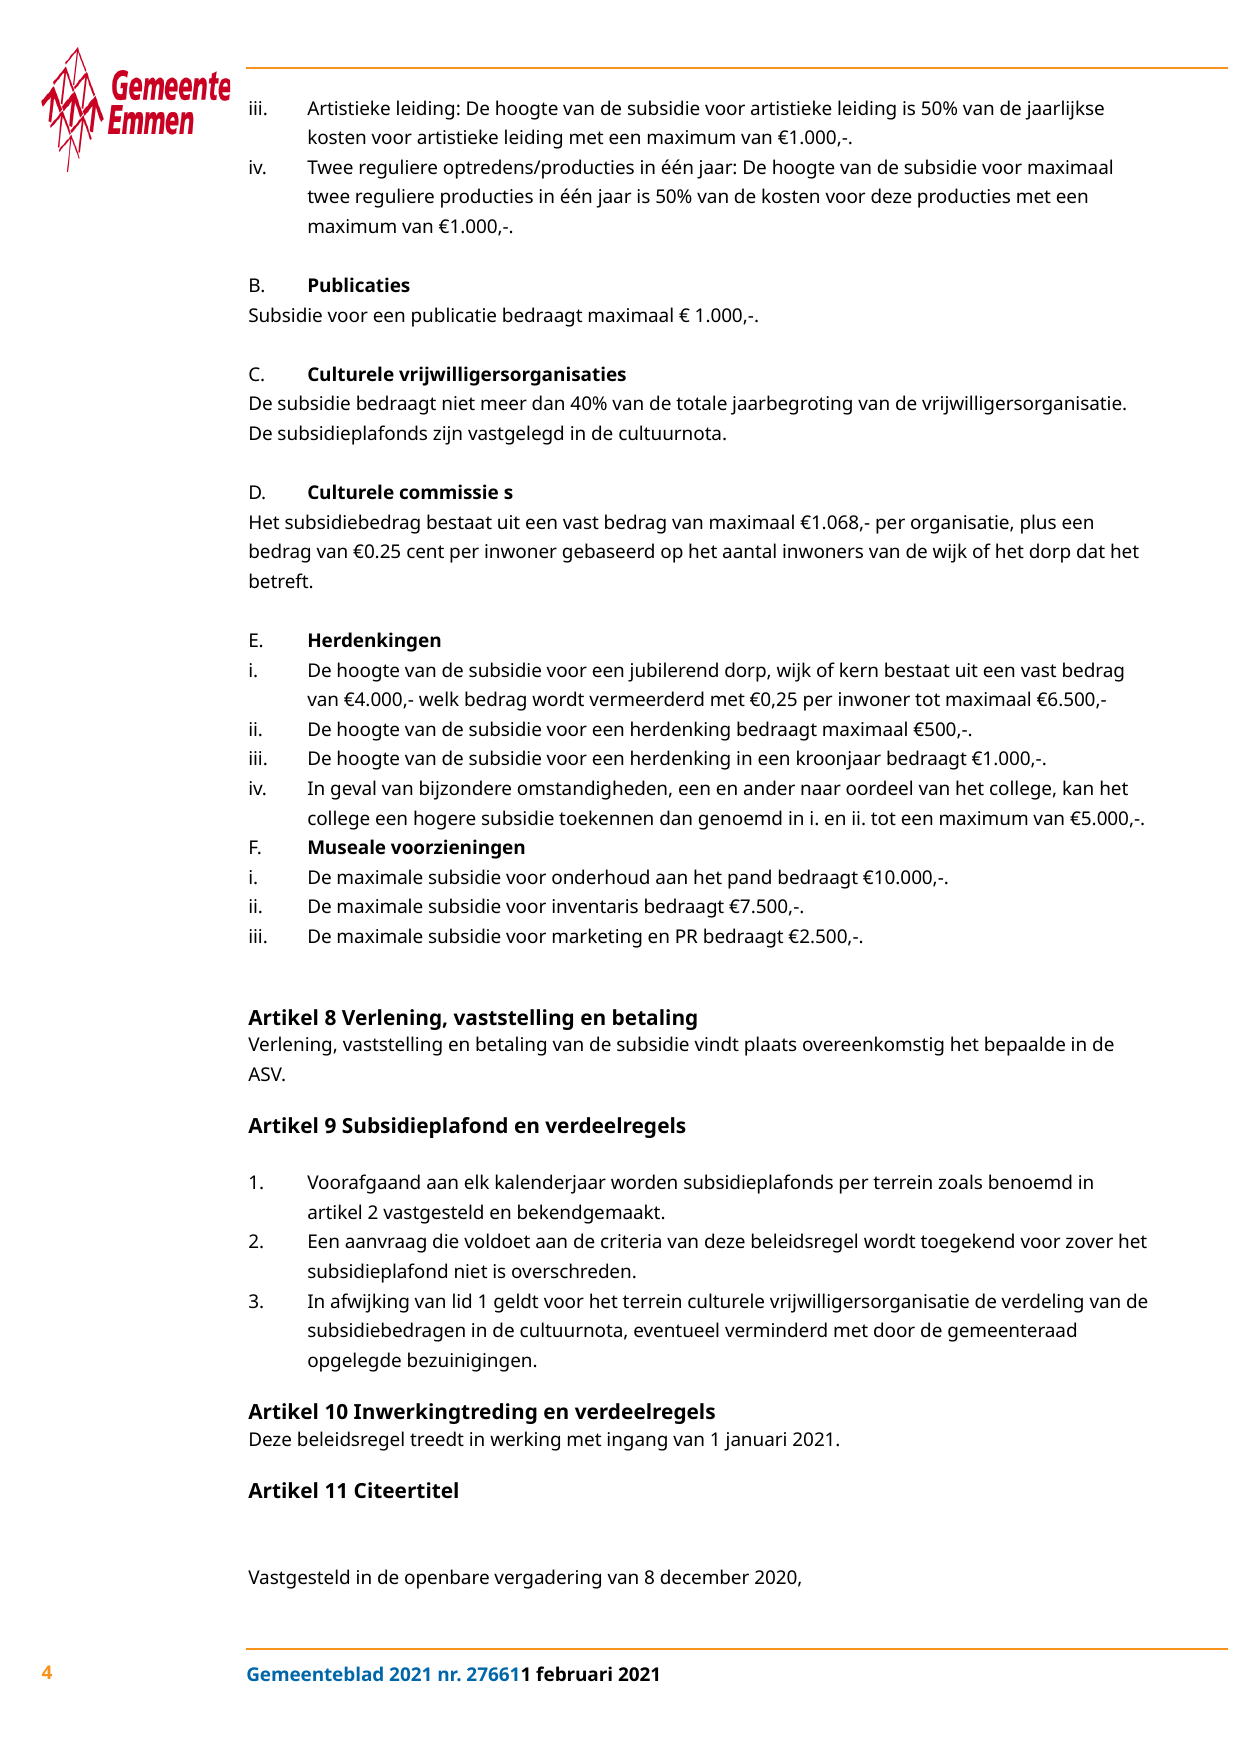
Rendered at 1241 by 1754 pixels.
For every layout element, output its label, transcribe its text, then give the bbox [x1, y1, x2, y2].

list Herdenkingen [248, 627, 1152, 653]
text Artikel 11 Citeertitel [248, 1476, 1152, 1505]
text Deze beleidsregel treedt in werking met ingang van 1 januari 2021. [248, 1426, 1152, 1452]
text Subsidie voor een publicatie bedraagt maximaal € 1.000,-. [248, 302, 1152, 328]
text Verlening, vaststelling en betaling van de subsidie vindt plaats overeenkomstig het bepaalde in de ASV. [248, 1032, 1152, 1087]
text Vastgesteld in de openbare vergadering van 8 december 2020, [248, 1564, 1152, 1590]
list De maximale subsidie voor marketing en PR bedraagt €2.500,-. [248, 923, 1152, 949]
list Culturele vrijwilligersorganisaties [248, 361, 1152, 387]
list De maximale subsidie voor inventaris bedraagt €7.500,-. [248, 893, 1152, 919]
text Artikel 8 Verlening, vaststelling en betaling [248, 1003, 1152, 1032]
list Culturele commissie s [248, 479, 1152, 505]
text Artikel 9 Subsidieplafond en verdeelregels [248, 1112, 1152, 1140]
list Een aanvraag die voldoet aan de criteria van deze beleidsregel wordt toegekend voor zover het subsidieplafond niet is overschreden. [248, 1229, 1152, 1284]
list Artistieke leiding: De hoogte van de subsidie voor artistieke leiding is 50% van de jaarlijkse kosten voor artistieke leiding met een maximum van €1.000,-. [248, 95, 1152, 150]
list Publicaties [248, 272, 1152, 298]
list Voorafgaand aan elk kalenderjaar worden subsidieplafonds per terrein zoals benoemd in artikel 2 vastgesteld en bekendgemaakt. [248, 1169, 1152, 1225]
list De maximale subsidie voor onderhoud aan het pand bedraagt €10.000,-. [248, 864, 1152, 890]
list In afwijking van lid 1 geldt voor het terrein culturele vrijwilligersorganisatie de verdeling van de subsidiebedragen in de cultuurnota, eventueel verminderd met door de gemeenteraad opgelegde bezuinigingen. [248, 1288, 1152, 1373]
list De hoogte van de subsidie voor een herdenking in een kroonjaar bedraagt €1.000,-. [248, 746, 1152, 771]
text De subsidie bedraagt niet meer dan 40% van de totale jaarbegroting van de vrijwilligersorganisatie. De subsidieplafonds zijn vastgelegd in de cultuurnota. [248, 391, 1152, 446]
list In geval van bijzondere omstandigheden, een en ander naar oordeel van het college, kan het college een hogere subsidie toekennen dan genoemd in i. en ii. tot een maximum van €5.000,-. [248, 775, 1152, 831]
list De hoogte van de subsidie voor een herdenking bedraagt maximaal €500,-. [248, 716, 1152, 742]
list Museale voorzieningen [248, 834, 1152, 860]
text Het subsidiebedrag bestaat uit een vast bedrag van maximaal €1.068,- per organisatie, plus een bedrag van €0.25 cent per inwoner gebaseerd op het aantal inwoners van de wijk of het dorp dat het betreft. [248, 509, 1152, 594]
list De hoogte van de subsidie voor een jubilerend dorp, wijk of kern bestaat uit een vast bedrag van €4.000,- welk bedrag wordt vermeerderd met €0,25 per inwoner tot maximaal €6.500,- [248, 657, 1152, 712]
list Twee reguliere optredens/producties in één jaar: De hoogte van de subsidie voor maximaal twee reguliere producties in één jaar is 50% van de kosten voor deze producties met een maximum van €1.000,-. [248, 154, 1152, 239]
text Artikel 10 Inwerkingtreding en verdeelregels [248, 1397, 1152, 1426]
picture [41, 47, 231, 172]
